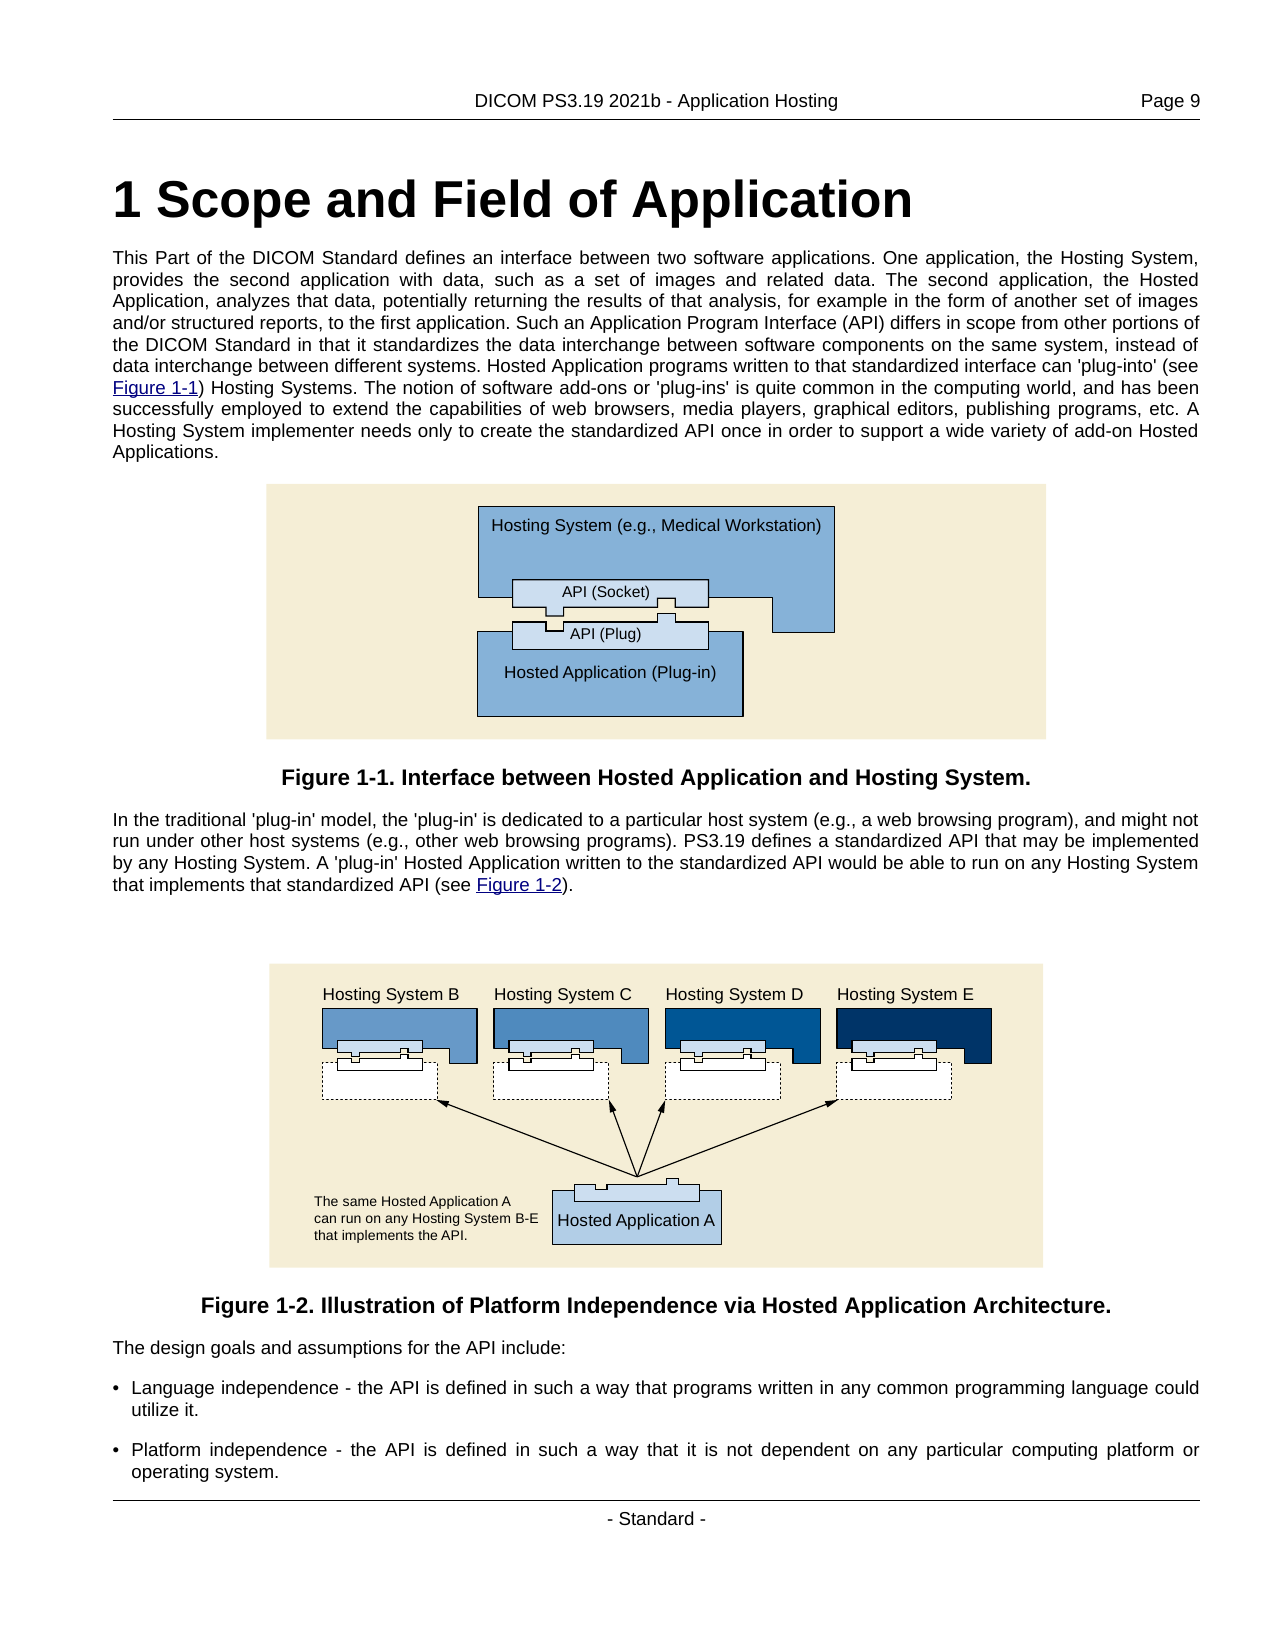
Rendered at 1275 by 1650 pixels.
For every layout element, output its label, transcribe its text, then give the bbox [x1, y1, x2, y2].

text • Platform independence - the API is defined in such a way that it is not dependent on any particular computing platform or operating system. [112, 1439, 1200, 1482]
text Figure 1-2. Illustration of Platform Independence via Hosted Application Architecture. [112, 1292, 1200, 1318]
text 1 Scope and Field of Application [112, 169, 1200, 228]
text • Language independence - the API is defined in such a way that programs written in any common programming language could utilize it. [112, 1377, 1200, 1420]
text Figure 1-1. Interface between Hosted Application and Hosting System. [112, 764, 1200, 790]
text In the traditional 'plug-in' model, the 'plug-in' is dedicated to a particular host system (e.g., a web browsing program), and might not run under other host systems (e.g., other web browsing programs). PS3.19 defines a standardized API that may be implemented by any Hosting System. A 'plug-in' Hosted Application written to the standardized API would be able to run on any Hosting System that implements that standardized API (see Figure 1-2). [112, 809, 1200, 895]
text The design goals and assumptions for the API include: [112, 1337, 1200, 1358]
text This Part of the DICOM Standard defines an interface between two software applications. One application, the Hosting System, provides the second application with data, such as a set of images and related data. The second application, the Hosted Application, analyzes that data, potentially returning the results of that analysis, for example in the form of another set of images and/or structured reports, to the first application. Such an Application Program Interface (API) differs in scope from other portions of the DICOM Standard in that it standardizes the data interchange between software components on the same system, instead of data interchange between different systems. Hosted Application programs written to that standardized interface can 'plug-into' (see Figure 1-1) Hosting Systems. The notion of software add-ons or 'plug-ins' is quite common in the computing world, and has been successfully employed to extend the capabilities of web browsers, media players, graphical editors, publishing programs, etc. A Hosting System implementer needs only to create the standardized API once in order to support a wide variety of add-on Hosted Applications. [112, 247, 1200, 463]
